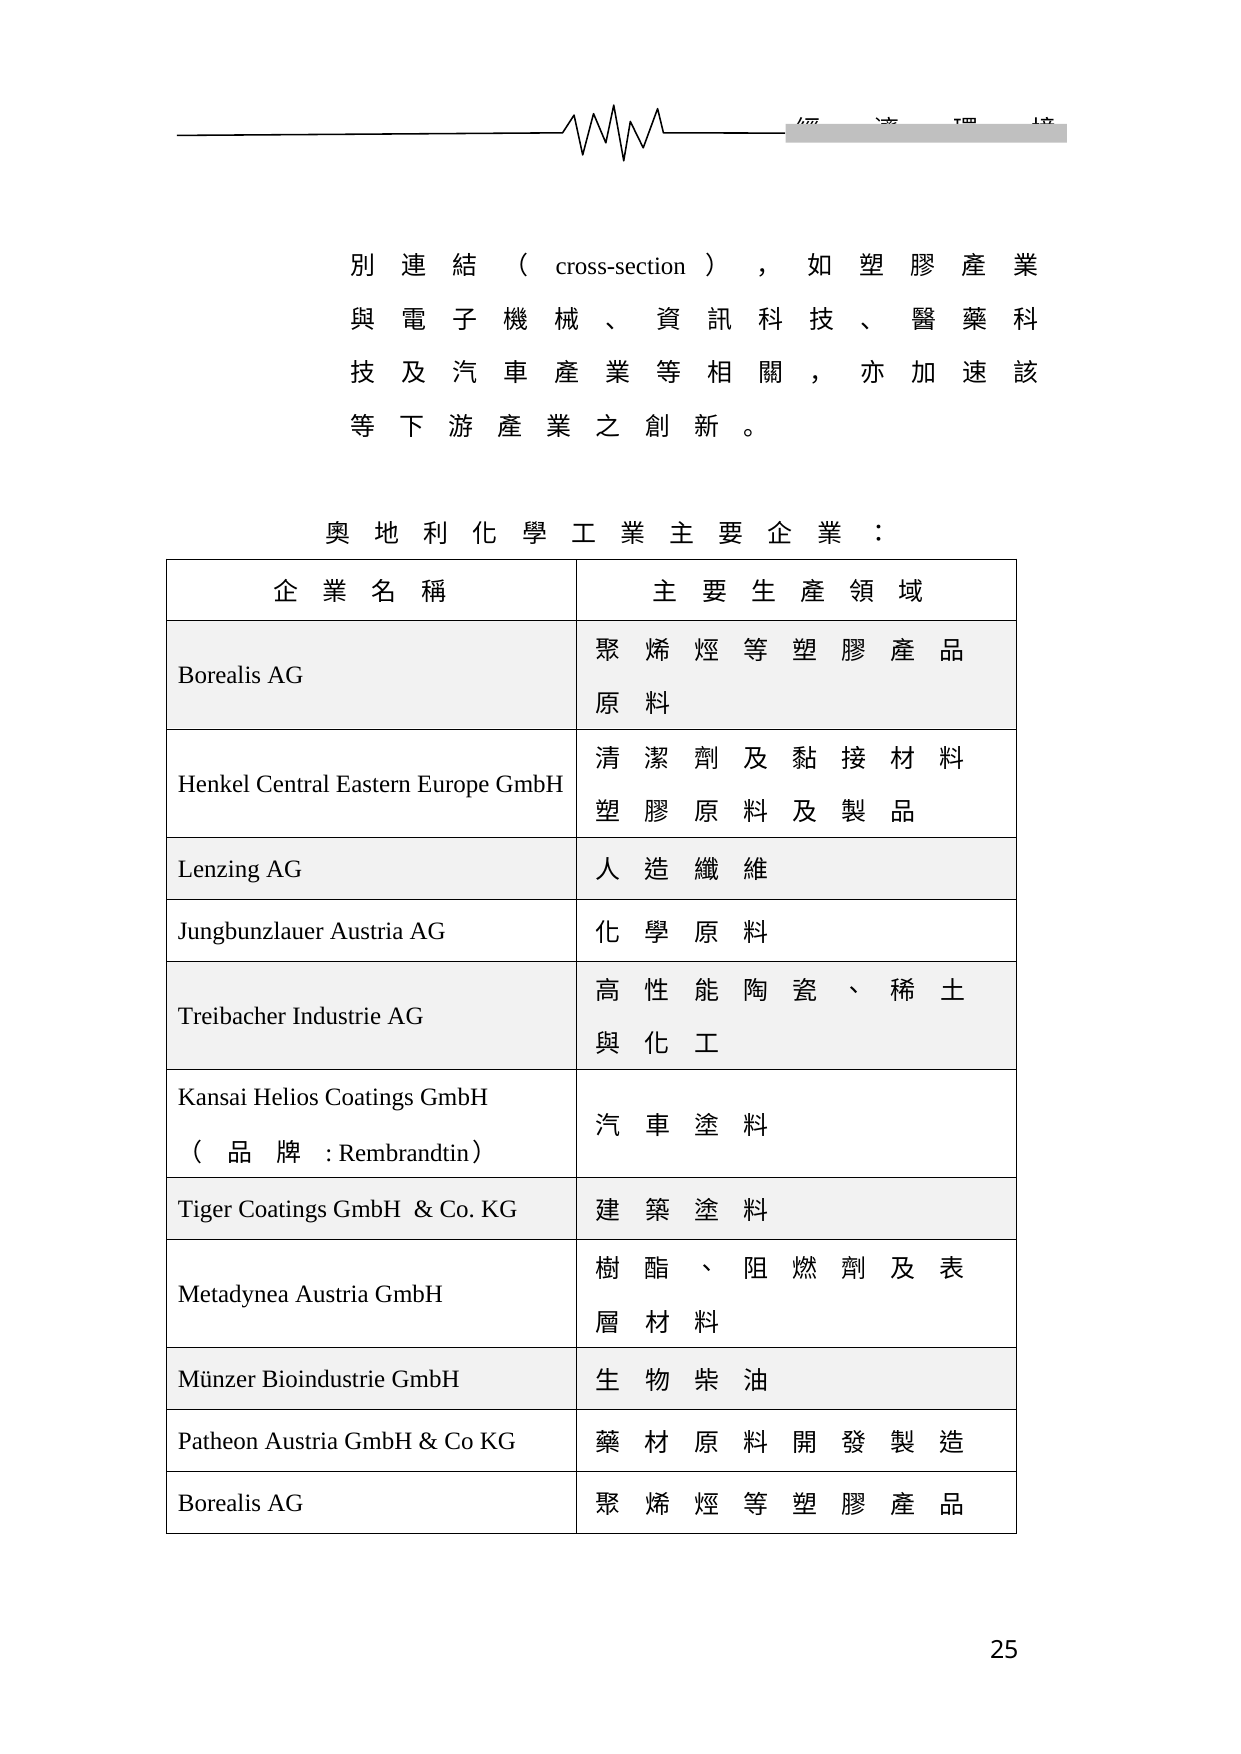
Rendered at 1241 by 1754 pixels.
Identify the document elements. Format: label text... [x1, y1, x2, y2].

table_header 主要生產領域 [577, 560, 1016, 620]
table_cell Borealis AG [167, 1472, 576, 1533]
table_cell 生物柴油 [577, 1348, 1016, 1409]
table_cell 人造纖維 [577, 838, 1016, 899]
table_cell Treibacher Industrie AG [167, 962, 576, 1069]
table_cell Jungbunzlauer Austria AG [167, 900, 576, 961]
table_cell 化學原料 [577, 900, 1016, 961]
table_cell 建築塗料 [577, 1178, 1016, 1239]
text 別連結（cross-section），如塑膠產業與電子機械、資訊科技、醫藥科技及汽車產業等相關，亦加速該等下游產業之創新。 [325, 237, 1063, 451]
text 奧地利化學工業主要企業： [178, 505, 1063, 558]
table_cell Metadynea Austria GmbH [167, 1240, 576, 1347]
table_cell 汽車塗料 [577, 1070, 1016, 1177]
table_cell Borealis AG [167, 621, 576, 728]
table_cell Kansai Helios Coatings GmbH （品牌: Rembrandtin） [167, 1070, 576, 1177]
table_cell Lenzing AG [167, 838, 576, 899]
table_cell 聚烯烴等塑膠產品原料 [577, 621, 1016, 728]
table_cell Henkel Central Eastern Europe GmbH [167, 730, 576, 837]
table_cell Patheon Austria GmbH & Co KG [167, 1410, 576, 1471]
table_cell 樹酯、阻燃劑及表層材料 [577, 1240, 1016, 1347]
table_header 企業名稱 [167, 560, 576, 620]
table_cell 藥材原料開發製造 [577, 1410, 1016, 1471]
table_cell 高性能陶瓷、稀土與化工 [577, 962, 1016, 1069]
table_cell 清潔劑及黏接材料塑膠原料及製品 [577, 730, 1016, 837]
table_cell Tiger Coatings GmbH & Co. KG [167, 1178, 576, 1239]
table_cell Münzer Bioindustrie GmbH [167, 1348, 576, 1409]
table_cell 聚烯烴等塑膠產品 [577, 1472, 1016, 1533]
